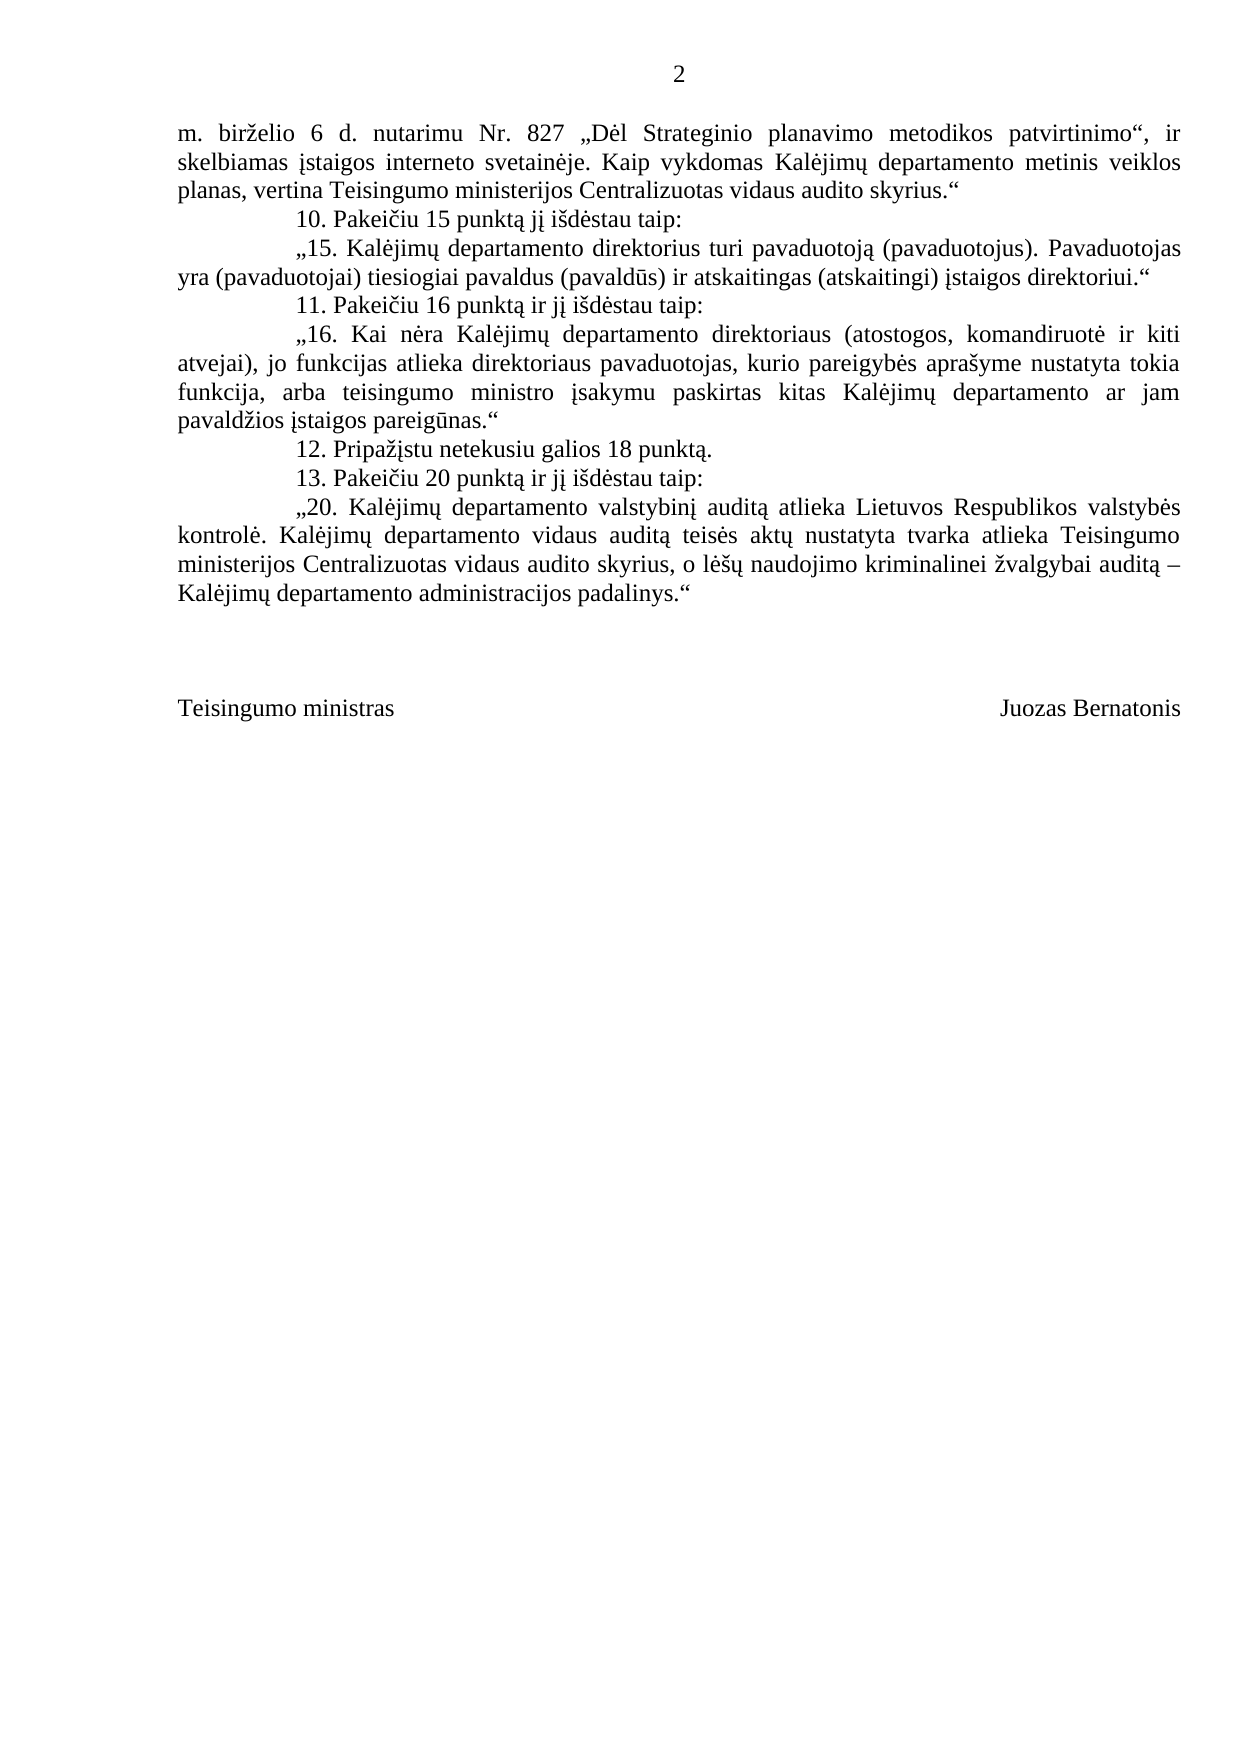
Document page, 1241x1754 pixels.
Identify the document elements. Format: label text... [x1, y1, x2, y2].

text 11. Pakeičiu 16 punktą ir jį išdėstau taip: [177, 291, 1181, 319]
text Teisingumo ministras Juozas Bernatonis [177, 693, 1181, 722]
text 12. Pripažįstu netekusiu galios 18 punktą. [177, 434, 1181, 463]
text 10. Pakeičiu 15 punktą jį išdėstau taip: [177, 204, 1181, 233]
text „15. Kalėjimų departamento direktorius turi pavaduotoją (pavaduotojus). Pavaduotojas yra (pavaduotojai) tiesiogiai pavaldus (pavaldūs) ir atskaitingas (atskaitingi) įstaigos direktoriui.“ [177, 233, 1181, 291]
text „16. Kai nėra Kalėjimų departamento direktoriaus (atostogos, komandiruotė ir kiti atvejai), jo funkcijas atlieka direktoriaus pavaduotojas, kurio pareigybės aprašyme nustatyta tokia funkcija, arba teisingumo ministro įsakymu paskirtas kitas Kalėjimų departamento ar jam pavaldžios įstaigos pareigūnas.“ [177, 319, 1181, 434]
text „20. Kalėjimų departamento valstybinį auditą atlieka Lietuvos Respublikos valstybės kontrolė. Kalėjimų departamento vidaus auditą teisės aktų nustatyta tvarka atlieka Teisingumo ministerijos Centralizuotas vidaus audito skyrius, o lėšų naudojimo kriminalinei žvalgybai auditą – Kalėjimų departamento administracijos padalinys.“ [177, 492, 1181, 607]
text m. birželio 6 d. nutarimu Nr. 827 „Dėl Strateginio planavimo metodikos patvirtinimo“, ir skelbiamas įstaigos interneto svetainėje. Kaip vykdomas Kalėjimų departamento metinis veiklos planas, vertina Teisingumo ministerijos Centralizuotas vidaus audito skyrius.“ [177, 118, 1181, 204]
text 13. Pakeičiu 20 punktą ir jį išdėstau taip: [177, 463, 1181, 492]
